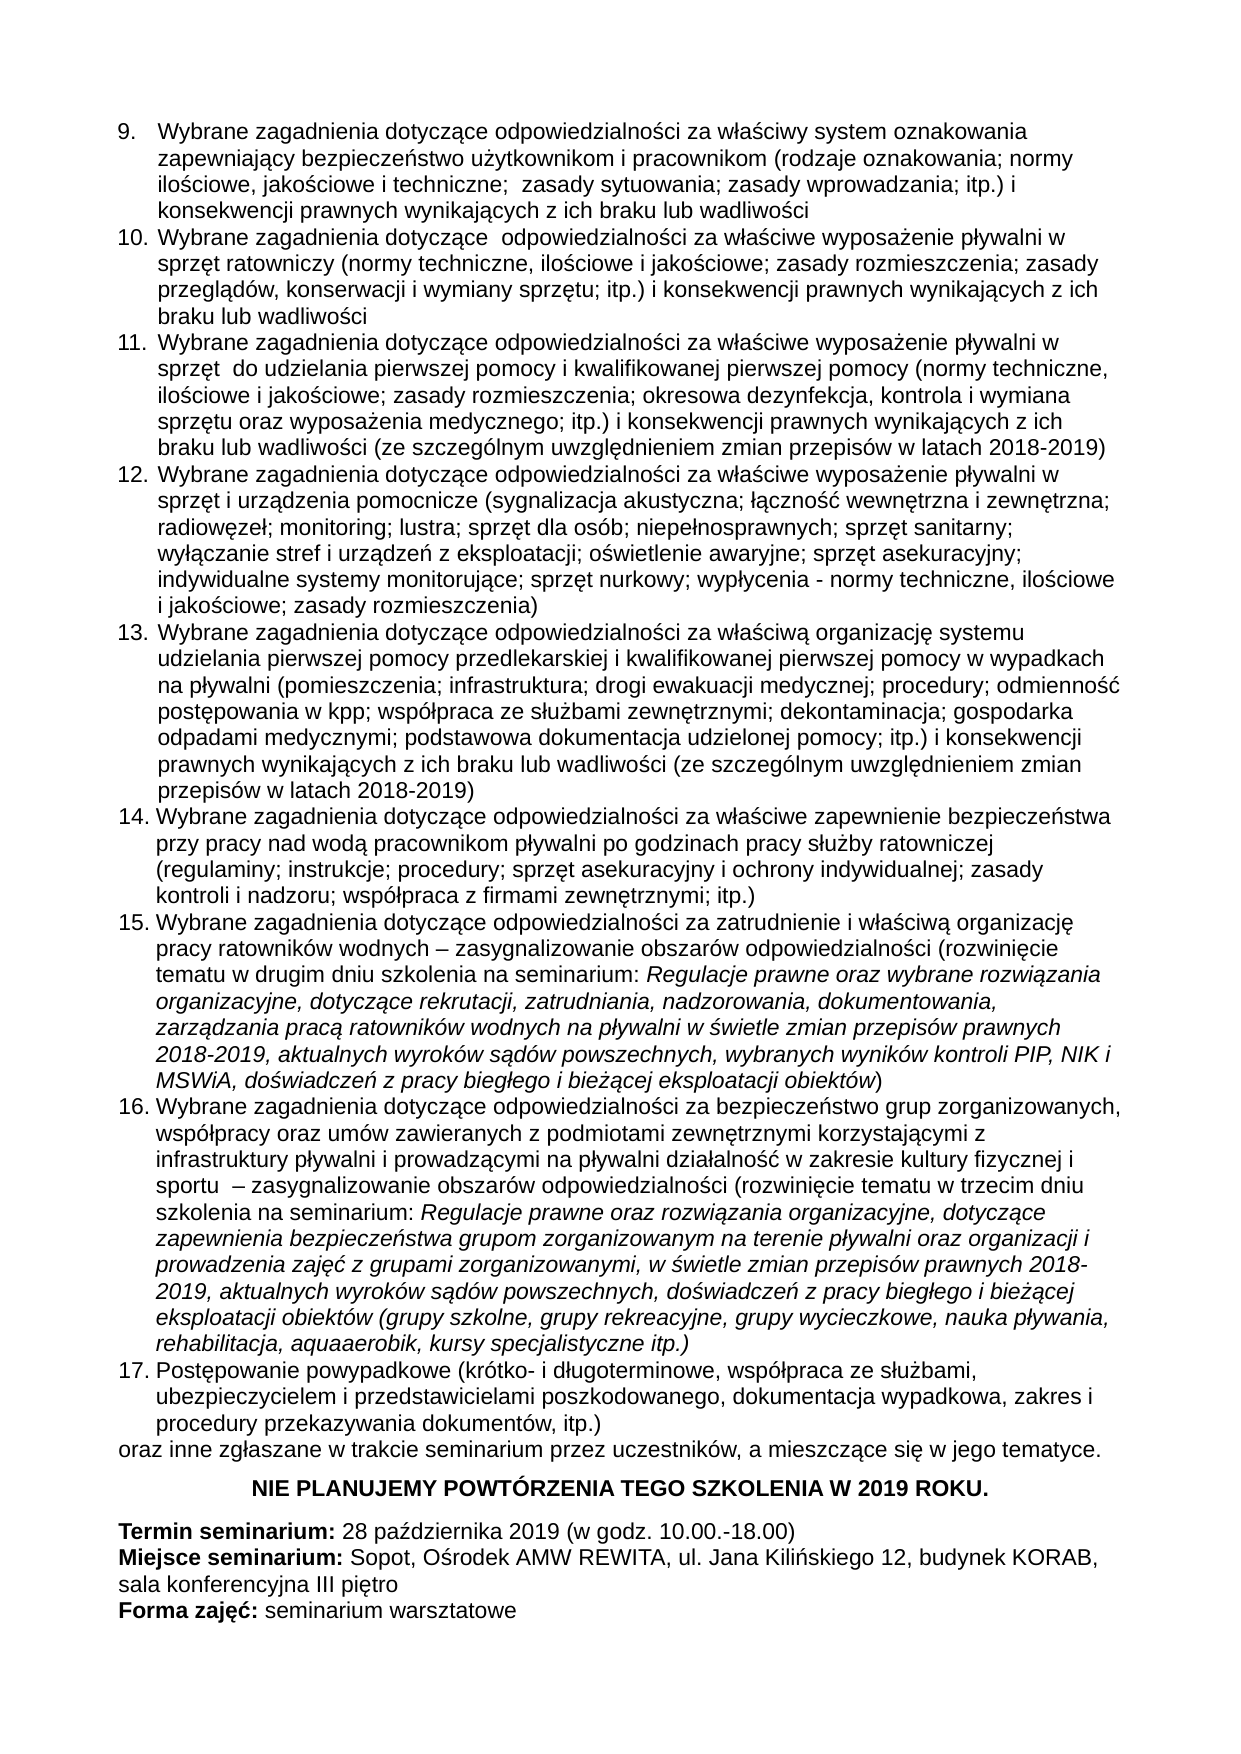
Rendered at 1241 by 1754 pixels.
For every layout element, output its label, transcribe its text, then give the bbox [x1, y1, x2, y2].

text Termin seminarium: 28 października 2019 (w godz. 10.00.-18.00) [118, 1518, 1122, 1544]
text Forma zajęć: seminarium warsztatowe [118, 1597, 1122, 1623]
text NIE PLANUJEMY POWTÓRZENIA TEGO SZKOLENIA W 2019 ROKU. [118, 1475, 1122, 1501]
text oraz inne zgłaszane w trakcie seminarium przez uczestników, a mieszczące się w jego tematyce. [118, 1436, 1122, 1462]
list Wybrane zagadnienia dotyczące odpowiedzialności za właściwe wyposażenie pływalni w sprzęt do udzielania pierwszej pomocy i kwalifikowanej pierwszej pomocy (normy techniczne, ilościowe i jakościowe; zasady rozmieszczenia; okresowa dezynfekcja, kontrola i wymiana sprzętu oraz wyposażenia medycznego; itp.) i konsekwencji prawnych wynikających z ich braku lub wadliwości (ze szczególnym uwzględnieniem zmian przepisów w latach 2018-2019) [117, 329, 1122, 461]
list Wybrane zagadnienia dotyczące odpowiedzialności za bezpieczeństwo grup zorganizowanych, współpracy oraz umów zawieranych z podmiotami zewnętrznymi korzystającymi z infrastruktury pływalni i prowadzącymi na pływalni działalność w zakresie kultury fizycznej i sportu – zasygnalizowanie obszarów odpowiedzialności (rozwinięcie tematu w trzecim dniu szkolenia na seminarium: Regulacje prawne oraz rozwiązania organizacyjne, dotyczące zapewnienia bezpieczeństwa grupom zorganizowanym na terenie pływalni oraz organizacji i prowadzenia zajęć z grupami zorganizowanymi, w świetle zmian przepisów prawnych 2018-2019, aktualnych wyroków sądów powszechnych, doświadczeń z pracy biegłego i bieżącej eksploatacji obiektów (grupy szkolne, grupy rekreacyjne, grupy wycieczkowe, nauka pływania, rehabilitacja, aquaaerobik, kursy specjalistyczne itp.) [118, 1093, 1122, 1357]
list Wybrane zagadnienia dotyczące odpowiedzialności za właściwe zapewnienie bezpieczeństwa przy pracy nad wodą pracownikom pływalni po godzinach pracy służby ratowniczej (regulaminy; instrukcje; procedury; sprzęt asekuracyjny i ochrony indywidualnej; zasady kontroli i nadzoru; współpraca z firmami zewnętrznymi; itp.) [118, 803, 1122, 909]
list Postępowanie powypadkowe (krótko- i długoterminowe, współpraca ze służbami, ubezpieczycielem i przedstawicielami poszkodowanego, dokumentacja wypadkowa, zakres i procedury przekazywania dokumentów, itp.) [118, 1357, 1122, 1436]
list Wybrane zagadnienia dotyczące odpowiedzialności za właściwe wyposażenie pływalni w sprzęt ratowniczy (normy techniczne, ilościowe i jakościowe; zasady rozmieszczenia; zasady przeglądów, konserwacji i wymiany sprzętu; itp.) i konsekwencji prawnych wynikających z ich braku lub wadliwości [117, 223, 1122, 329]
list Wybrane zagadnienia dotyczące odpowiedzialności za zatrudnienie i właściwą organizację pracy ratowników wodnych – zasygnalizowanie obszarów odpowiedzialności (rozwinięcie tematu w drugim dniu szkolenia na seminarium: Regulacje prawne oraz wybrane rozwiązania organizacyjne, dotyczące rekrutacji, zatrudniania, nadzorowania, dokumentowania, zarządzania pracą ratowników wodnych na pływalni w świetle zmian przepisów prawnych 2018-2019, aktualnych wyroków sądów powszechnych, wybranych wyników kontroli PIP, NIK i MSWiA, doświadczeń z pracy biegłego i bieżącej eksploatacji obiektów) [118, 909, 1122, 1093]
list Wybrane zagadnienia dotyczące odpowiedzialności za właściwe wyposażenie pływalni w sprzęt i urządzenia pomocnicze (sygnalizacja akustyczna; łączność wewnętrzna i zewnętrzna; radiowęzeł; monitoring; lustra; sprzęt dla osób; niepełnosprawnych; sprzęt sanitarny; wyłączanie stref i urządzeń z eksploatacji; oświetlenie awaryjne; sprzęt asekuracyjny; indywidualne systemy monitorujące; sprzęt nurkowy; wypłycenia - normy techniczne, ilościowe i jakościowe; zasady rozmieszczenia) [117, 461, 1122, 619]
list Wybrane zagadnienia dotyczące odpowiedzialności za właściwy system oznakowania zapewniający bezpieczeństwo użytkownikom i pracownikom (rodzaje oznakowania; normy ilościowe, jakościowe i techniczne; zasady sytuowania; zasady wprowadzania; itp.) i konsekwencji prawnych wynikających z ich braku lub wadliwości [117, 118, 1122, 223]
list Wybrane zagadnienia dotyczące odpowiedzialności za właściwą organizację systemu udzielania pierwszej pomocy przedlekarskiej i kwalifikowanej pierwszej pomocy w wypadkach na pływalni (pomieszczenia; infrastruktura; drogi ewakuacji medycznej; procedury; odmienność postępowania w kpp; współpraca ze służbami zewnętrznymi; dekontaminacja; gospodarka odpadami medycznymi; podstawowa dokumentacja udzielonej pomocy; itp.) i konsekwencji prawnych wynikających z ich braku lub wadliwości (ze szczególnym uwzględnieniem zmian przepisów w latach 2018-2019) [117, 619, 1122, 803]
text Miejsce seminarium: Sopot, Ośrodek AMW REWITA, ul. Jana Kilińskiego 12, budynek KORAB, sala konferencyjna III piętro [118, 1544, 1122, 1597]
